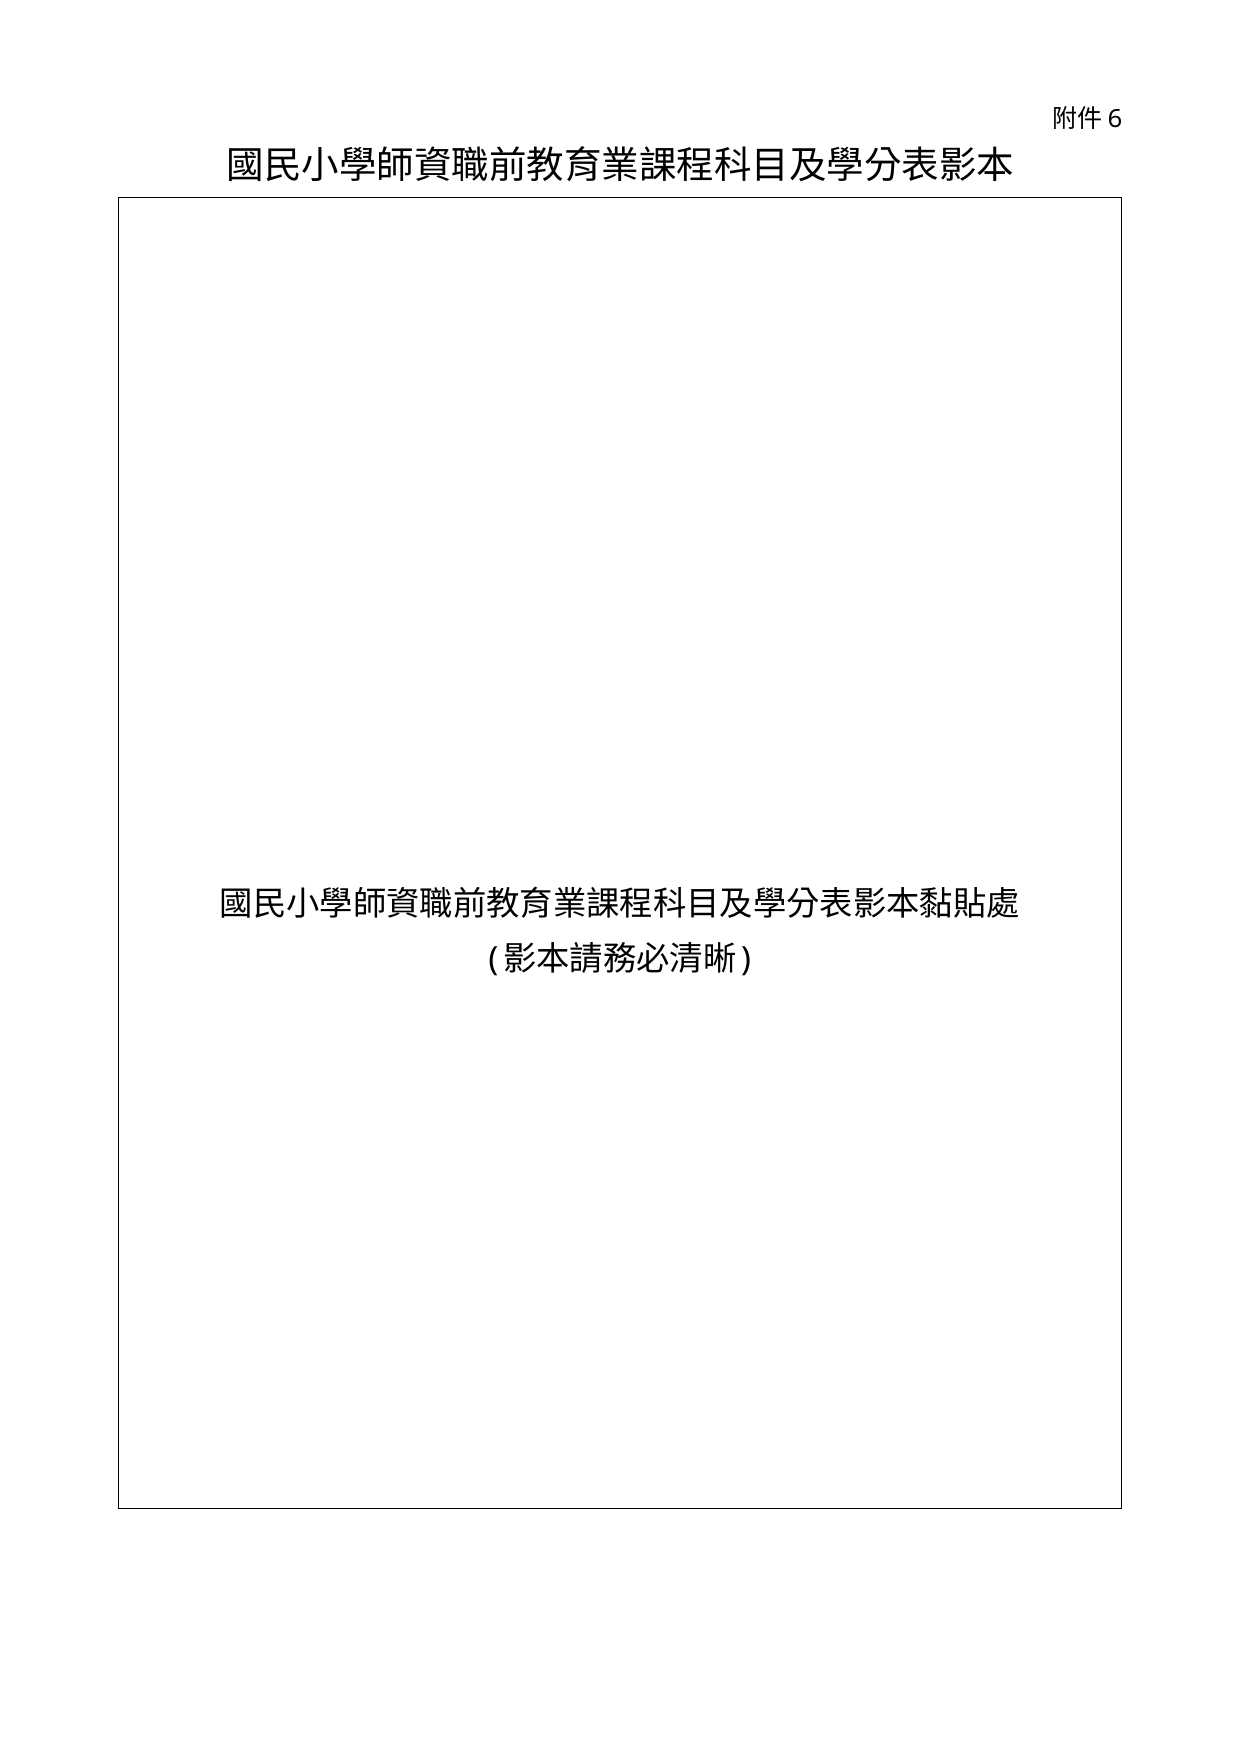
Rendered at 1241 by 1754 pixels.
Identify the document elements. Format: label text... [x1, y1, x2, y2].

text 附件6 [118, 98, 1122, 135]
text 國民小學師資職前教育業課程科目及學分表影本 [118, 135, 1122, 189]
table_header 國民小學師資職前教育業課程科目及學分表影本黏貼處 (影本請務必清晰) [119, 198, 1121, 1508]
